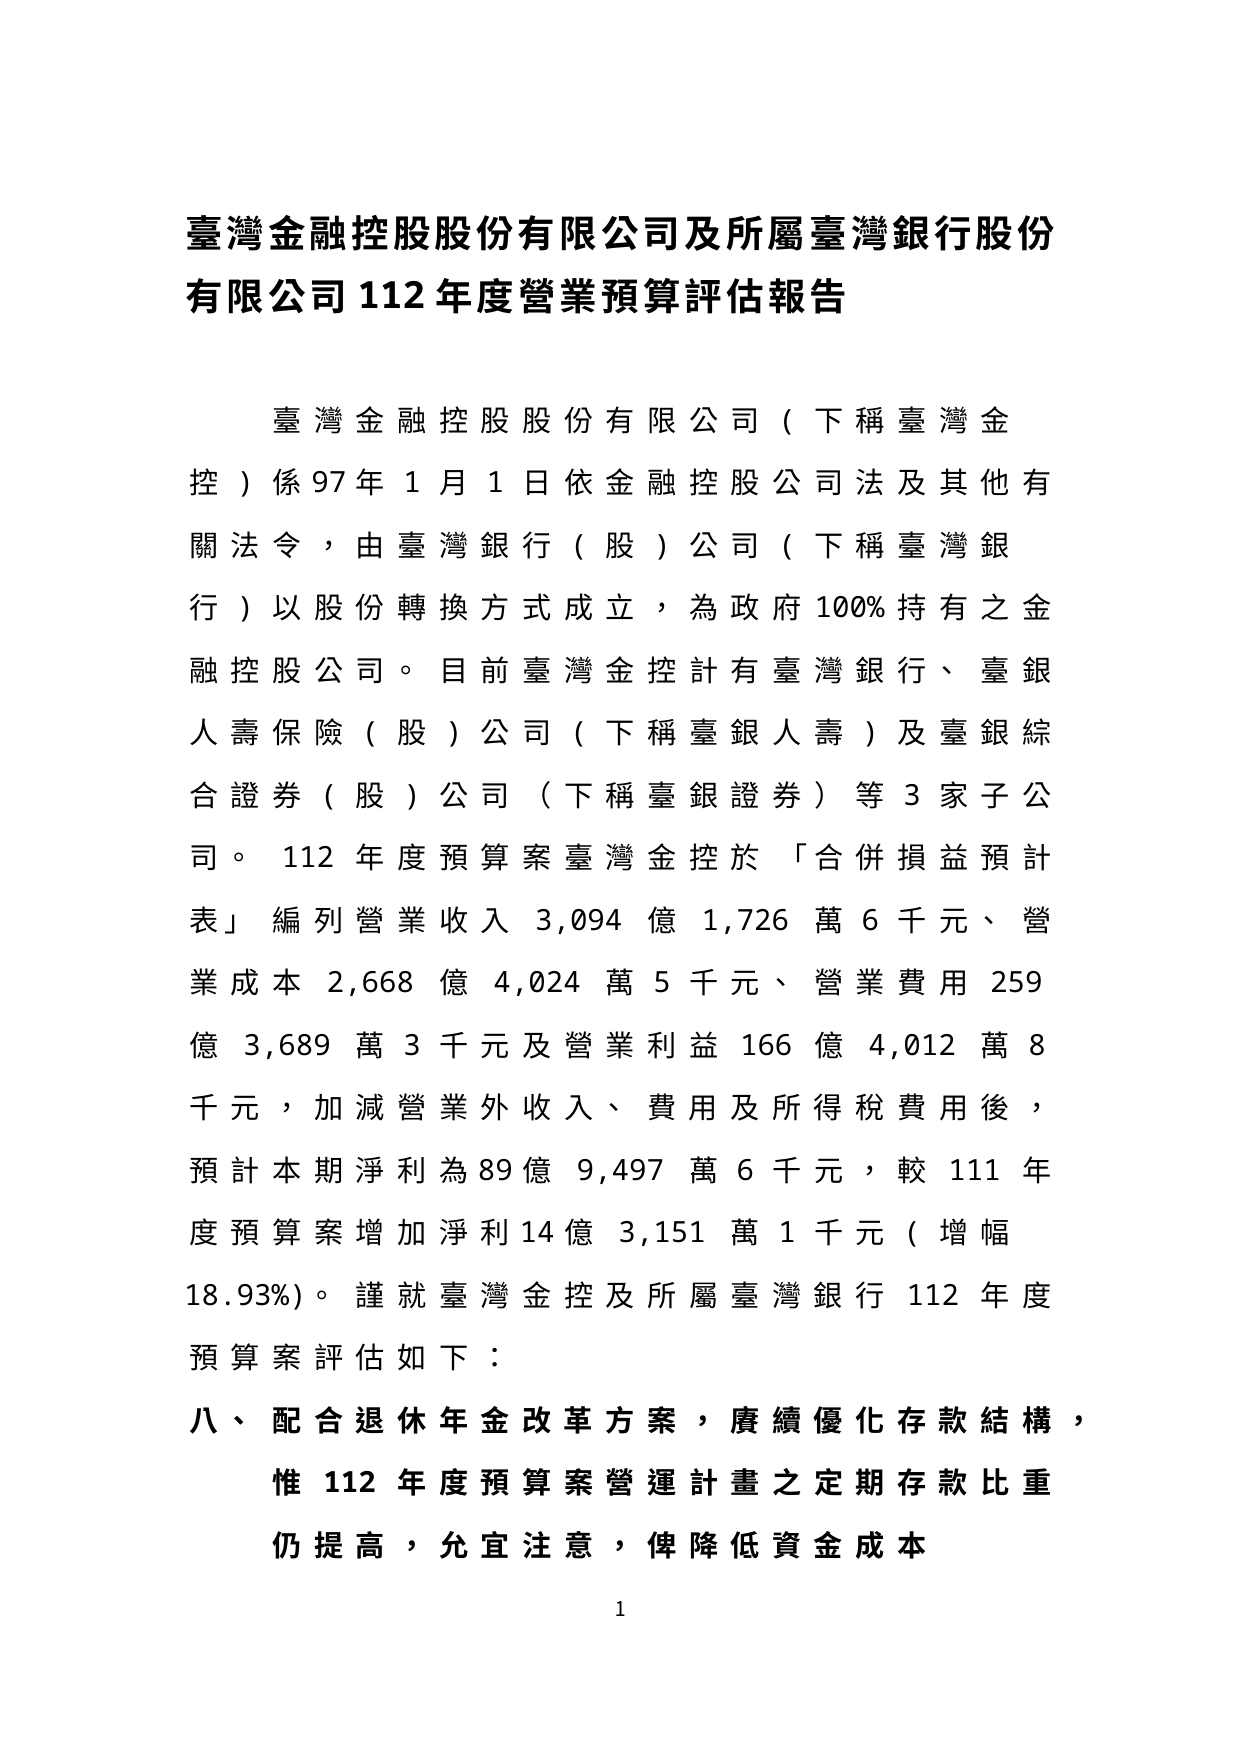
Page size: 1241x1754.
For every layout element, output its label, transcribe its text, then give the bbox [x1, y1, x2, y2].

text 臺灣金融控股股份有限公司(下稱臺灣金控)係97年1月1日依金融控股公司法及其他有關法令，由臺灣銀行(股)公司(下稱臺灣銀行)以股份轉換方式成立，為政府100%持有之金融控股公司。目前臺灣金控計有臺灣銀行、臺銀人壽保險(股)公司(下稱臺銀人壽)及臺銀綜合證券(股)公司（下稱臺銀證券）等3家子公司。112年度預算案臺灣金控於「合併損益預計表」編列營業收入3,094億1,726萬6千元、營業成本2,668億4,024萬5千元、營業費用259億3,689萬3千元及營業利益166億4,012萬8千元，加減營業外收入、費用及所得稅費用後，預計本期淨利為89億9,497萬6千元，較111年度預算案增加淨利14億3,151萬1千元(增幅18.93%)。謹就臺灣金控及所屬臺灣銀行112年度預算案評估如下： [183, 377, 1058, 1377]
text 八、配合退休年金改革方案，賡續優化存款結構，惟112年度預算案營運計畫之定期存款比重仍提高，允宜注意，俾降低資金成本 [183, 1377, 1058, 1564]
text 臺灣金融控股股份有限公司及所屬臺灣銀行股份有限公司112年度營業預算評估報告 [183, 189, 1058, 314]
